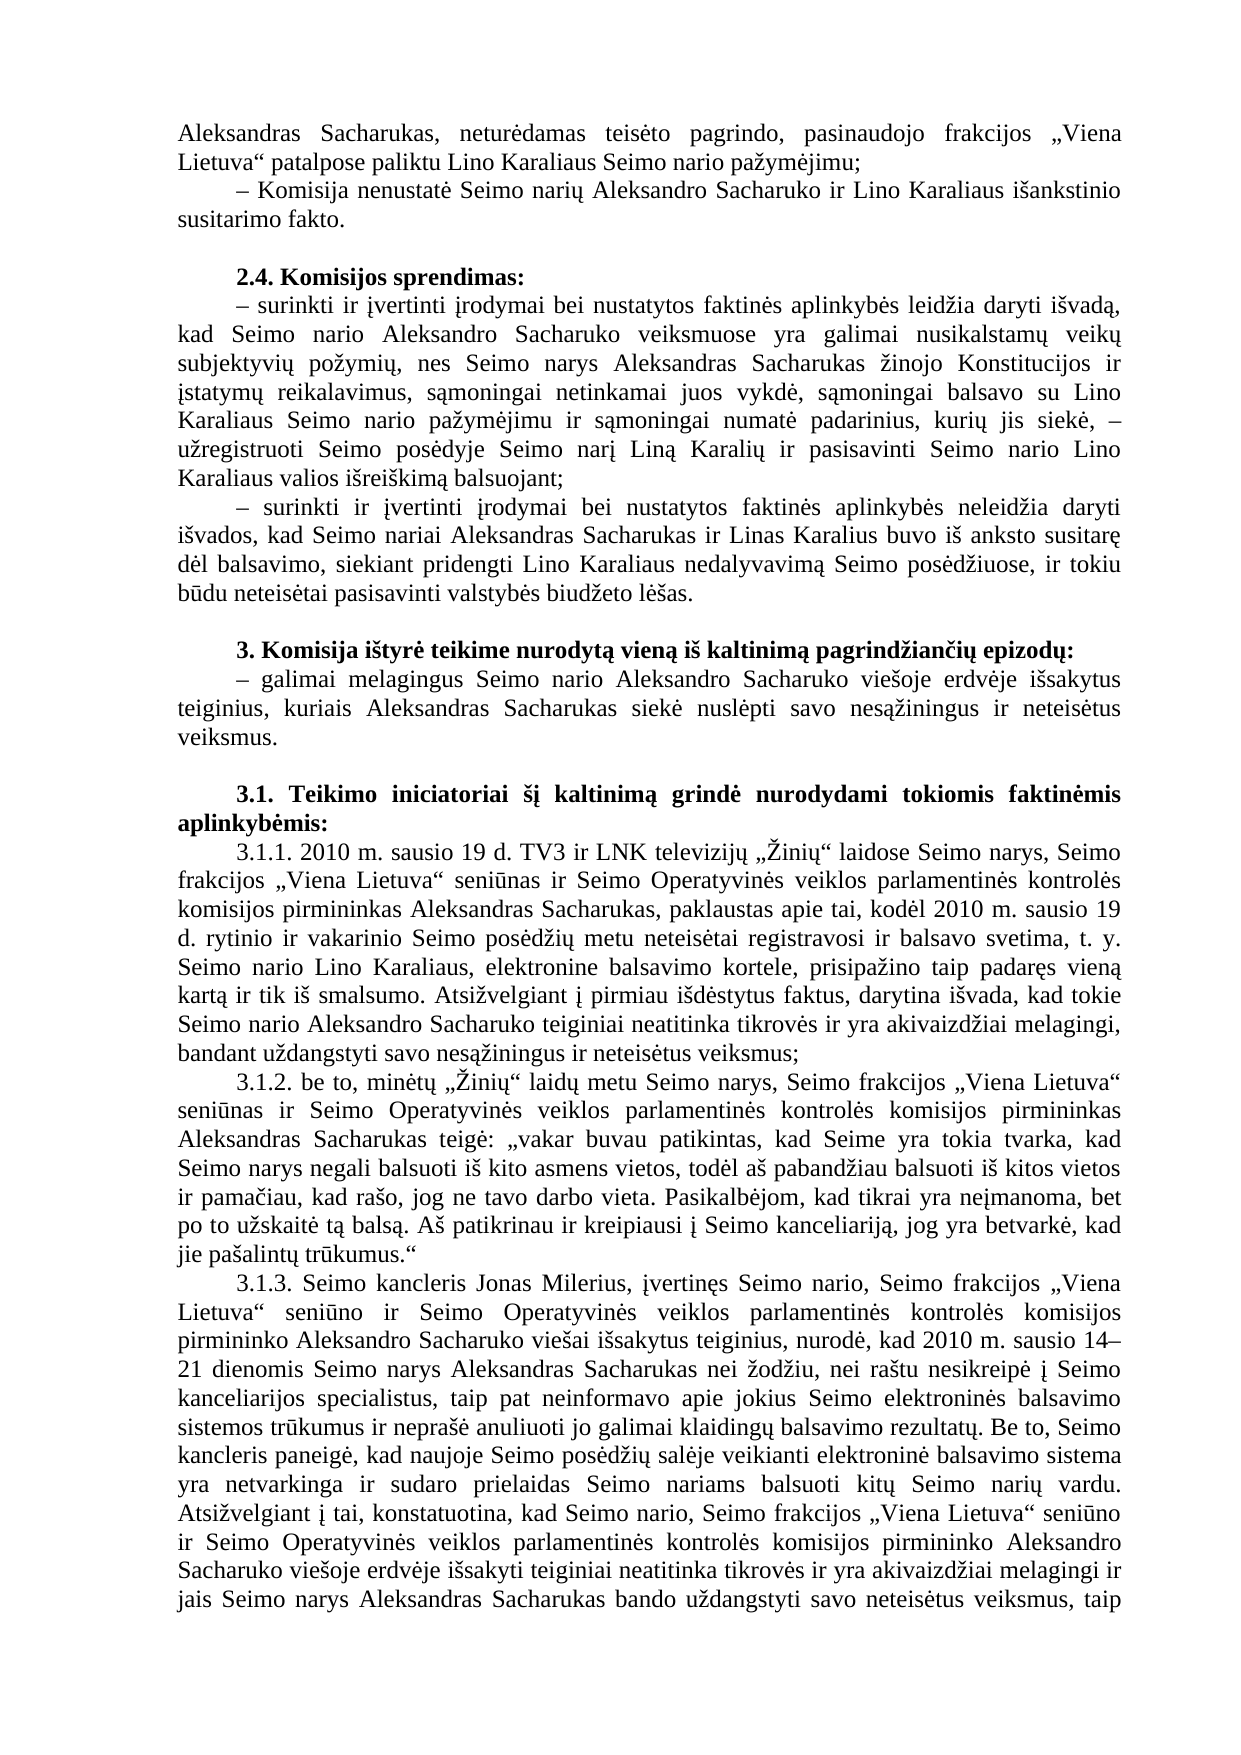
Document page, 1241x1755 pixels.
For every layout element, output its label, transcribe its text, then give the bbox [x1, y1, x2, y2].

text 3.1. Teikimo iniciatoriai šį kaltinimą grindė nurodydami tokiomis faktinėmis aplinkybėmis: [177, 779, 1122, 837]
text Aleksandras Sacharukas, neturėdamas teisėto pagrindo, pasinaudojo frakcijos „Viena Lietuva“ patalpose paliktu Lino Karaliaus Seimo nario pažymėjimu; [177, 118, 1122, 176]
text 3.1.3. Seimo kancleris Jonas Milerius, įvertinęs Seimo nario, Seimo frakcijos „Viena Lietuva“ seniūno ir Seimo Operatyvinės veiklos parlamentinės kontrolės komisijos pirmininko Aleksandro Sacharuko viešai išsakytus teiginius, nurodė, kad 2010 m. sausio 14–21 dienomis Seimo narys Aleksandras Sacharukas nei žodžiu, nei raštu nesikreipė į Seimo kanceliarijos specialistus, taip pat neinformavo apie jokius Seimo elektroninės balsavimo sistemos trūkumus ir neprašė anuliuoti jo galimai klaidingų balsavimo rezultatų. Be to, Seimo kancleris paneigė, kad naujoje Seimo posėdžių salėje veikianti elektroninė balsavimo sistema yra netvarkinga ir sudaro prielaidas Seimo nariams balsuoti kitų Seimo narių vardu. Atsižvelgiant į tai, konstatuotina, kad Seimo nario, Seimo frakcijos „Viena Lietuva“ seniūno ir Seimo Operatyvinės veiklos parlamentinės kontrolės komisijos pirmininko Aleksandro Sacharuko viešoje erdvėje išsakyti teiginiai neatitinka tikrovės ir yra akivaizdžiai melagingi ir jais Seimo narys Aleksandras Sacharukas bando uždangstyti savo neteisėtus veiksmus, taip [177, 1268, 1122, 1613]
text – surinkti ir įvertinti įrodymai bei nustatytos faktinės aplinkybės neleidžia daryti išvados, kad Seimo nariai Aleksandras Sacharukas ir Linas Karalius buvo iš anksto susitarę dėl balsavimo, siekiant pridengti Lino Karaliaus nedalyvavimą Seimo posėdžiuose, ir tokiu būdu neteisėtai pasisavinti valstybės biudžeto lėšas. [177, 492, 1122, 607]
text – surinkti ir įvertinti įrodymai bei nustatytos faktinės aplinkybės leidžia daryti išvadą, kad Seimo nario Aleksandro Sacharuko veiksmuose yra galimai nusikalstamų veikų subjektyvių požymių, nes Seimo narys Aleksandras Sacharukas žinojo Konstitucijos ir įstatymų reikalavimus, sąmoningai netinkamai juos vykdė, sąmoningai balsavo su Lino Karaliaus Seimo nario pažymėjimu ir sąmoningai numatė padarinius, kurių jis siekė, – užregistruoti Seimo posėdyje Seimo narį Liną Karalių ir pasisavinti Seimo nario Lino Karaliaus valios išreiškimą balsuojant; [177, 291, 1122, 492]
text 3.1.1. 2010 m. sausio 19 d. TV3 ir LNK televizijų „Žinių“ laidose Seimo narys, Seimo frakcijos „Viena Lietuva“ seniūnas ir Seimo Operatyvinės veiklos parlamentinės kontrolės komisijos pirmininkas Aleksandras Sacharukas, paklaustas apie tai, kodėl 2010 m. sausio 19 d. rytinio ir vakarinio Seimo posėdžių metu neteisėtai registravosi ir balsavo svetima, t. y. Seimo nario Lino Karaliaus, elektronine balsavimo kortele, prisipažino taip padaręs vieną kartą ir tik iš smalsumo. Atsižvelgiant į pirmiau išdėstytus faktus, darytina išvada, kad tokie Seimo nario Aleksandro Sacharuko teiginiai neatitinka tikrovės ir yra akivaizdžiai melagingi, bandant uždangstyti savo nesąžiningus ir neteisėtus veiksmus; [177, 837, 1122, 1067]
text – galimai melagingus Seimo nario Aleksandro Sacharuko viešoje erdvėje išsakytus teiginius, kuriais Aleksandras Sacharukas siekė nuslėpti savo nesąžiningus ir neteisėtus veiksmus. [177, 664, 1122, 751]
text 3.1.2. be to, minėtų „Žinių“ laidų metu Seimo narys, Seimo frakcijos „Viena Lietuva“ seniūnas ir Seimo Operatyvinės veiklos parlamentinės kontrolės komisijos pirmininkas Aleksandras Sacharukas teigė: „vakar buvau patikintas, kad Seime yra tokia tvarka, kad Seimo narys negali balsuoti iš kito asmens vietos, todėl aš pabandžiau balsuoti iš kitos vietos ir pamačiau, kad rašo, jog ne tavo darbo vieta. Pasikalbėjom, kad tikrai yra neįmanoma, bet po to užskaitė tą balsą. Aš patikrinau ir kreipiausi į Seimo kanceliariją, jog yra betvarkė, kad jie pašalintų trūkumus.“ [177, 1067, 1122, 1268]
text – Komisija nenustatė Seimo narių Aleksandro Sacharuko ir Lino Karaliaus išankstinio susitarimo fakto. [177, 176, 1122, 233]
text 2.4. Komisijos sprendimas: [177, 262, 1122, 291]
text 3. Komisija ištyrė teikime nurodytą vieną iš kaltinimą pagrindžiančių epizodų: [177, 636, 1122, 664]
